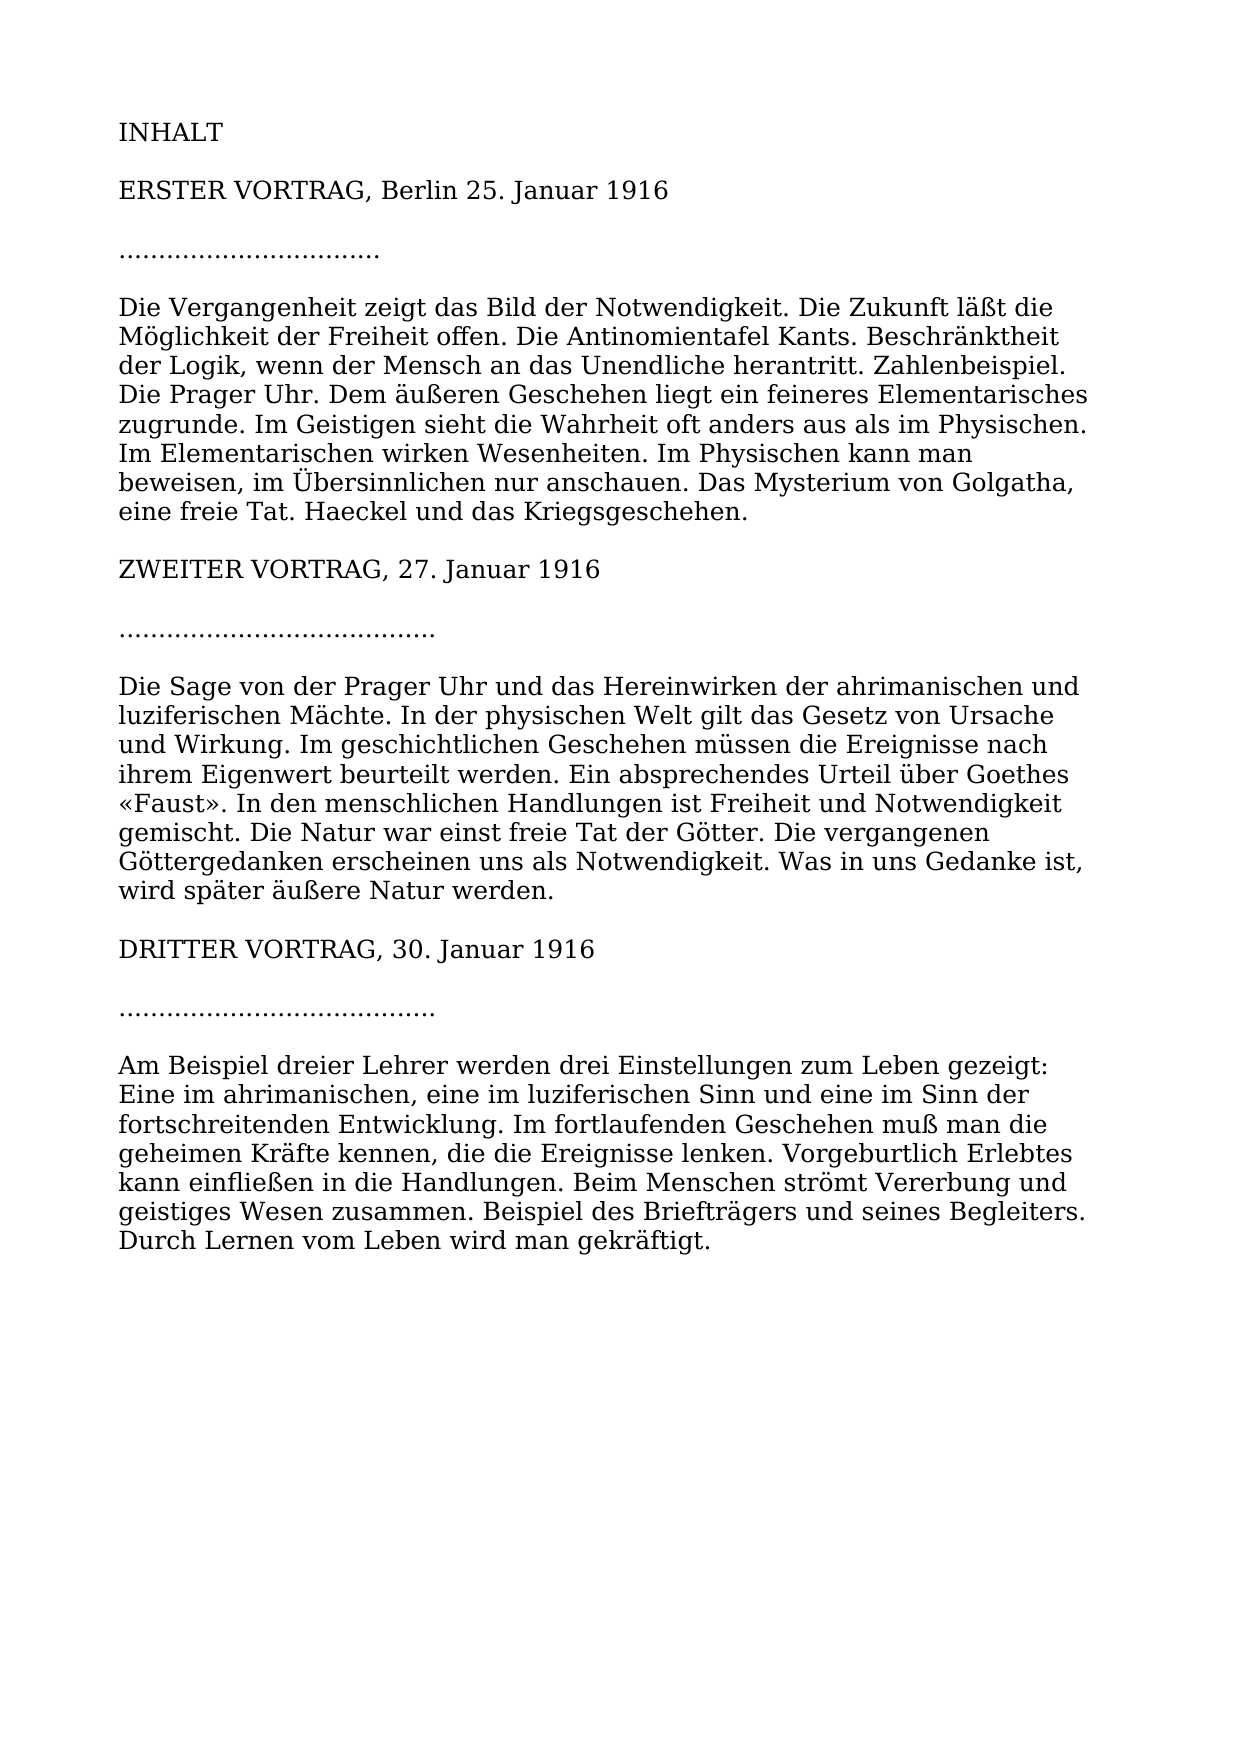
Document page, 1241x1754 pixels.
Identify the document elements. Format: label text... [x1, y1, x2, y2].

text und Wirkung. Im geschichtlichen Geschehen müssen die Ereignisse nach [118, 731, 1122, 760]
text Die Prager Uhr. Dem äußeren Geschehen liegt ein feineres Elementarisches [118, 381, 1122, 410]
text INHALT [118, 118, 1122, 147]
text Eine im ahrimanischen, eine im luziferischen Sinn und eine im Sinn der [118, 1081, 1122, 1110]
text Möglichkeit der Freiheit offen. Die Antinomientafel Kants. Beschränktheit [118, 322, 1122, 351]
text «Faust». In den menschlichen Handlungen ist Freiheit und Notwendigkeit [118, 789, 1122, 818]
text DRITTER VORTRAG, 30. Januar 1916 [118, 935, 1122, 964]
text kann einfließen in die Handlungen. Beim Menschen strömt Vererbung und [118, 1168, 1122, 1197]
text geistiges Wesen zusammen. Beispiel des Briefträgers und seines Begleiters. [118, 1197, 1122, 1226]
text der Logik, wenn der Mensch an das Unendliche herantritt. Zahlenbeispiel. [118, 351, 1122, 381]
text gemischt. Die Natur war einst freie Tat der Götter. Die vergangenen [118, 818, 1122, 847]
text luziferischen Mächte. In der physischen Welt gilt das Gesetz von Ursache [118, 701, 1122, 731]
text beweisen, im Übersinnlichen nur anschauen. Das Mysterium von Golgatha, [118, 468, 1122, 497]
text wird später äußere Natur werden. [118, 876, 1122, 906]
text ZWEITER VORTRAG, 27. Januar 1916 [118, 556, 1122, 585]
text fortschreitenden Entwicklung. Im fortlaufenden Geschehen muß man die [118, 1110, 1122, 1139]
text ........................................ [118, 993, 1122, 1022]
text ................................. [118, 235, 1122, 264]
text Die Vergangenheit zeigt das Bild der Notwendigkeit. Die Zukunft läßt die [118, 293, 1122, 322]
text eine freie Tat. Haeckel und das Kriegsgeschehen. [118, 497, 1122, 526]
text ERSTER VORTRAG, Berlin 25. Januar 1916 [118, 176, 1122, 206]
text ........................................ [118, 614, 1122, 643]
text geheimen Kräfte kennen, die die Ereignisse lenken. Vorgeburtlich Erlebtes [118, 1139, 1122, 1168]
text Durch Lernen vom Leben wird man gekräftigt. [118, 1226, 1122, 1256]
text Die Sage von der Prager Uhr und das Hereinwirken der ahrimanischen und [118, 672, 1122, 701]
text zugrunde. Im Geistigen sieht die Wahrheit oft anders aus als im Physischen. [118, 410, 1122, 439]
text Am Beispiel dreier Lehrer werden drei Einstellungen zum Leben gezeigt: [118, 1051, 1122, 1081]
text Im Elementarischen wirken Wesenheiten. Im Physischen kann man [118, 439, 1122, 468]
text ihrem Eigenwert beurteilt werden. Ein absprechendes Urteil über Goethes [118, 760, 1122, 789]
text Göttergedanken erscheinen uns als Notwendigkeit. Was in uns Gedanke ist, [118, 847, 1122, 876]
